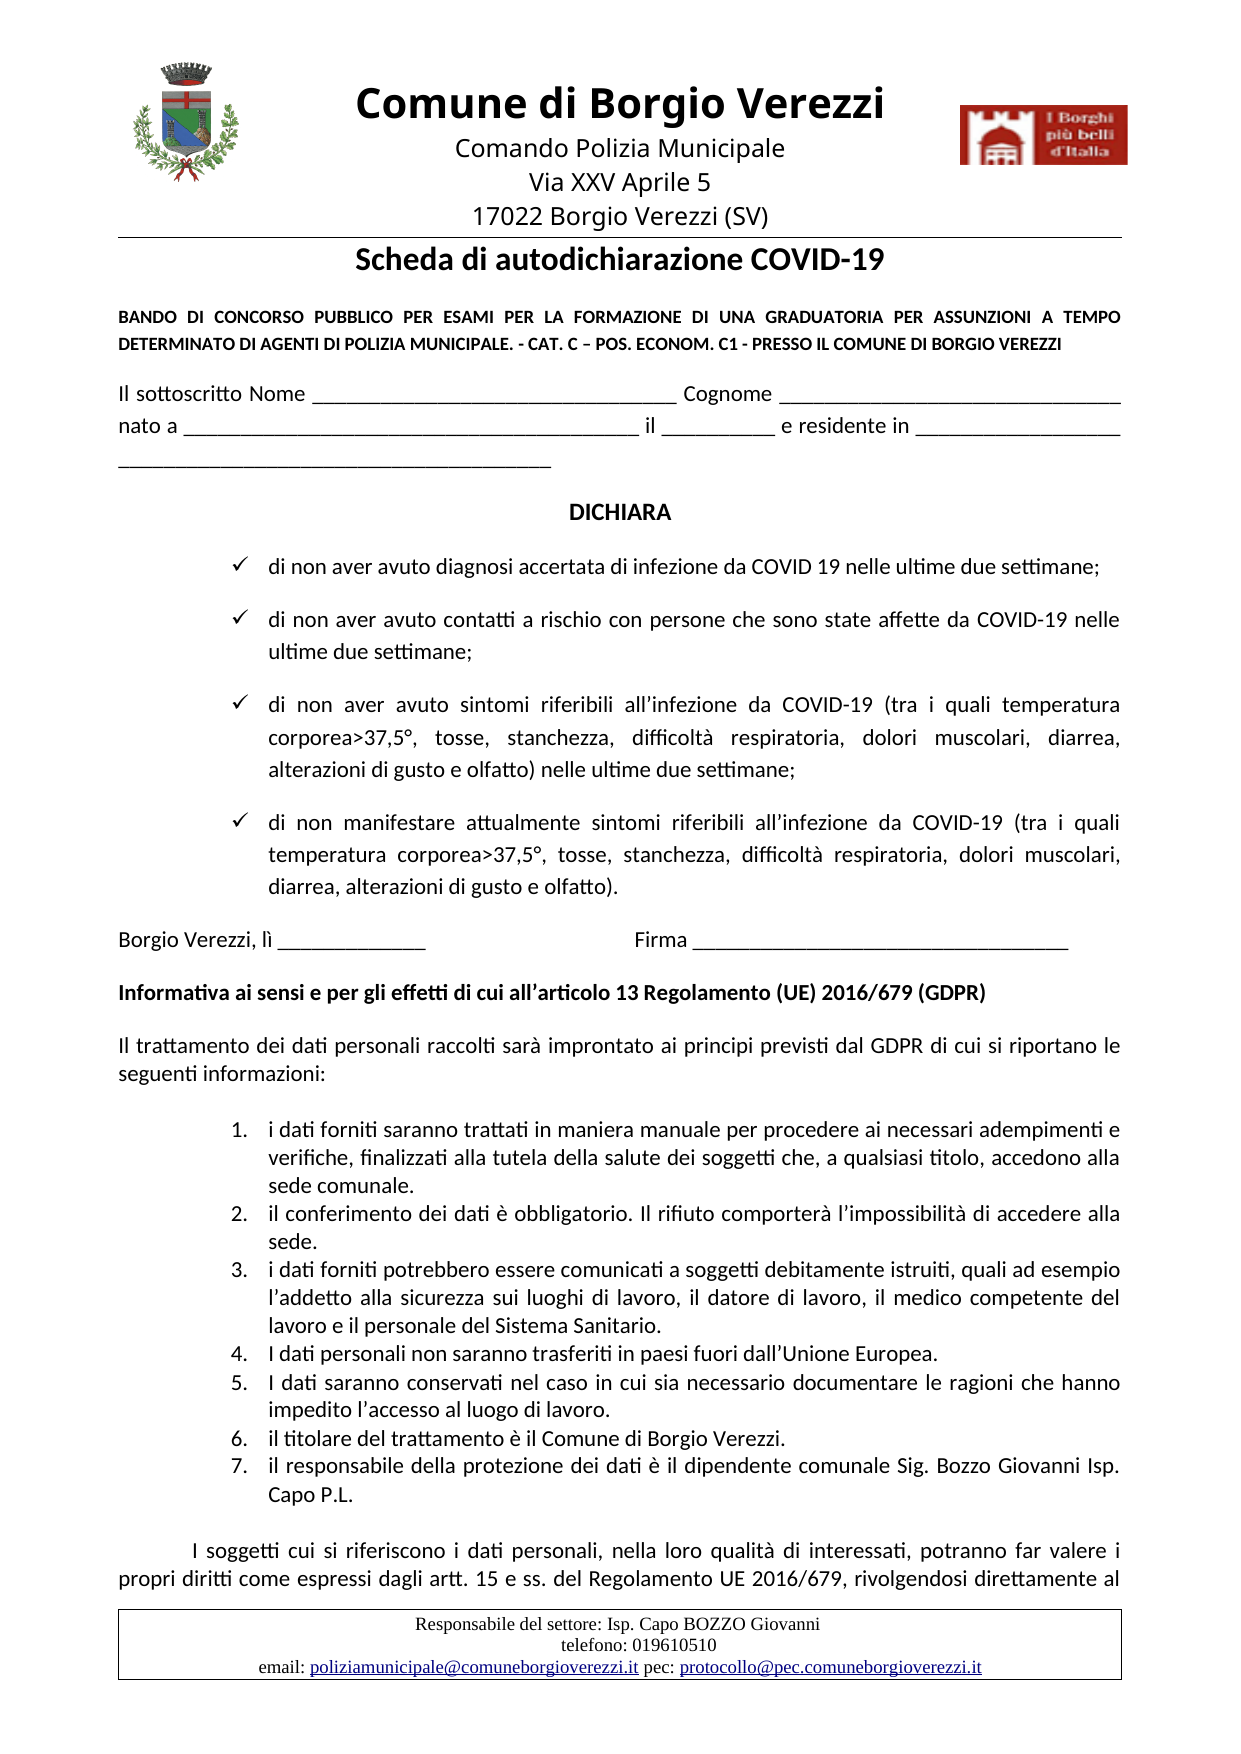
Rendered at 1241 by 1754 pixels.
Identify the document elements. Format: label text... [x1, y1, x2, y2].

list di non aver avuto contatti a rischio con persone che sono state affette da COVID-19 nelle ultime due settimane; [231, 605, 1122, 666]
text Il trattamento dei dati personali raccolti sarà improntato ai principi previsti dal GDPR di cui si riportano le seguenti informazioni: [118, 1031, 1122, 1087]
text BANDO DI CONCORSO PUBBLICO PER ESAMI PER LA FORMAZIONE DI UNA GRADUATORIA PER ASSUNZIONI A TEMPO DETERMINATO DI AGENTI DI POLIZIA MUNICIPALE. - CAT. C – POS. ECONOM. C1 - PRESSO IL COMUNE DI BORGIO VEREZZI [118, 306, 1122, 355]
list I dati saranno conservati nel caso in cui sia necessario documentare le ragioni che hanno impedito l’accesso al luogo di lavoro. [231, 1368, 1122, 1424]
text DICHIARA [118, 496, 1122, 527]
list il responsabile della protezione dei dati è il dipendente comunale Sig. Bozzo Giovanni Isp. Capo P.L. [231, 1452, 1122, 1508]
text Informativa ai sensi e per gli effetti di cui all’articolo 13 Regolamento (UE) 2016/679 (GDPR) [118, 978, 1122, 1006]
list i dati forniti potrebbero essere comunicati a soggetti debitamente istruiti, quali ad esempio l’addetto alla sicurezza sui luoghi di lavoro, il datore di lavoro, il medico competente del lavoro e il personale del Sistema Sanitario. [231, 1256, 1122, 1339]
text I soggetti cui si riferiscono i dati personali, nella loro qualità di interessati, potranno far valere i propri diritti come espressi dagli artt. 15 e ss. del Regolamento UE 2016/679, rivolgendosi direttamente al [118, 1536, 1122, 1592]
list il conferimento dei dati è obbligatorio. Il rifiuto comporterà l’impossibilità di accedere alla sede. [231, 1199, 1122, 1256]
text Scheda di autodichiarazione COVID-19 [118, 238, 1122, 279]
text Borgio Verezzi, lì _____________ Firma _________________________________ [118, 925, 1122, 953]
list il titolare del trattamento è il Comune di Borgio Verezzi. [231, 1424, 1122, 1452]
list di non aver avuto diagnosi accertata di infezione da COVID 19 nelle ultime due settimane; [231, 552, 1122, 580]
list I dati personali non saranno trasferiti in paesi fuori dall’Unione Europea. [231, 1339, 1122, 1368]
text Il sottoscritto Nome ________________________________ Cognome ______________________________ nato a ________________________________________ il __________ e residente in __________________ ______________________________________ [118, 379, 1122, 471]
list di non aver avuto sintomi riferibili all’infezione da COVID-19 (tra i quali temperatura corporea>37,5°, tosse, stanchezza, difficoltà respiratoria, dolori muscolari, diarrea, alterazioni di gusto e olfatto) nelle ultime due settimane; [231, 691, 1122, 783]
list di non manifestare attualmente sintomi riferibili all’infezione da COVID-19 (tra i quali temperatura corporea>37,5°, tosse, stanchezza, difficoltà respiratoria, dolori muscolari, diarrea, alterazioni di gusto e olfatto). [231, 808, 1122, 900]
list i dati forniti saranno trattati in maniera manuale per procedere ai necessari adempimenti e verifiche, finalizzati alla tutela della salute dei soggetti che, a qualsiasi titolo, accedono alla sede comunale. [231, 1115, 1122, 1199]
